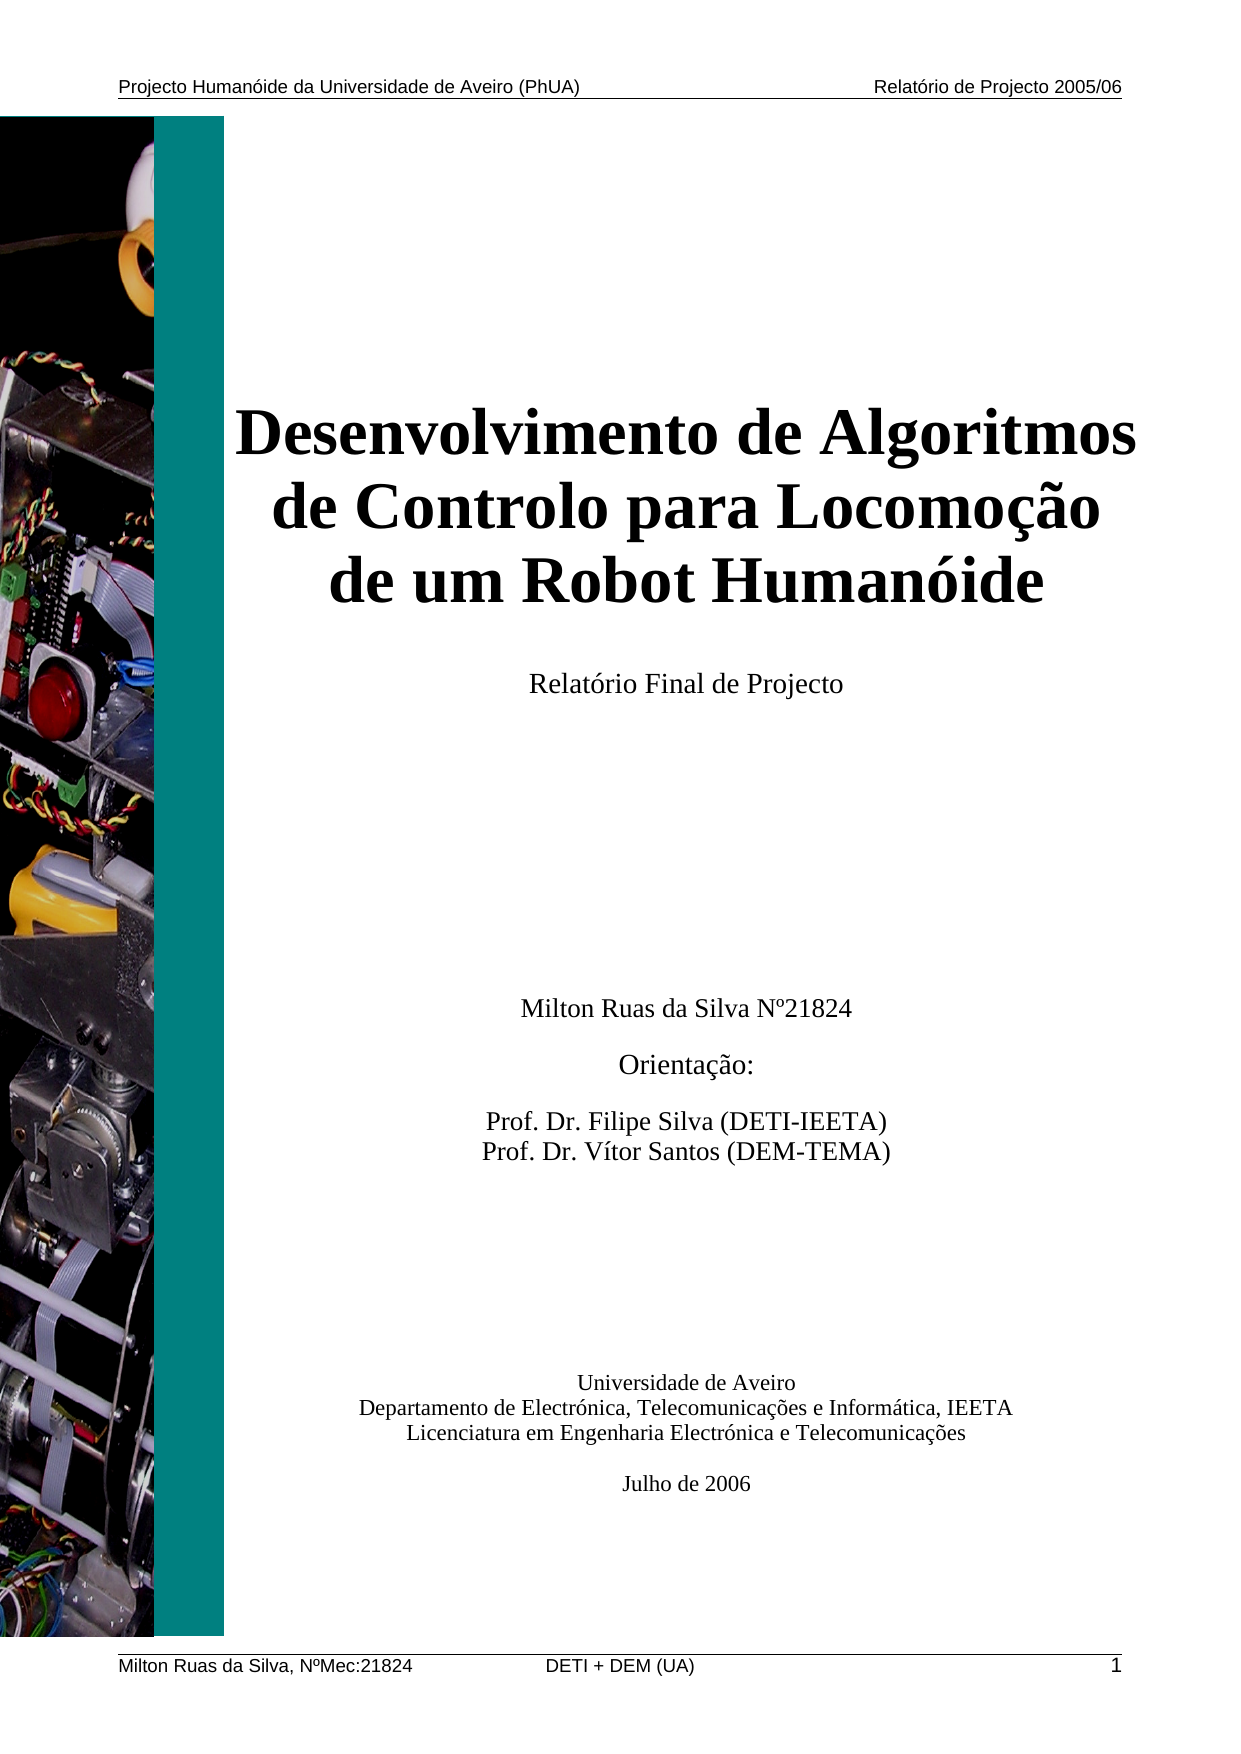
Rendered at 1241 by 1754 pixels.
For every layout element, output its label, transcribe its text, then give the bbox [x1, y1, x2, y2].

picture [0, 117, 105, 1637]
table_header [0, 116, 222, 1636]
table_header Desenvolvimento de Algoritmos de Controlo para Locomoção de um Robot Humanóide Relatório Final de Projecto Milton Ruas da Silva Nº21824 Orientação: Prof. Dr. Filipe Silva (DETI-IEETA) Prof. Dr. Vítor Santos (DEM-TEMA) Universidade de Aveiro Departamento de Electrónica, Telecomunicações e Informática, IEETA Licenciatura em Engenharia Electrónica e Telecomunicações Julho de 2006 [224, 116, 1149, 1636]
